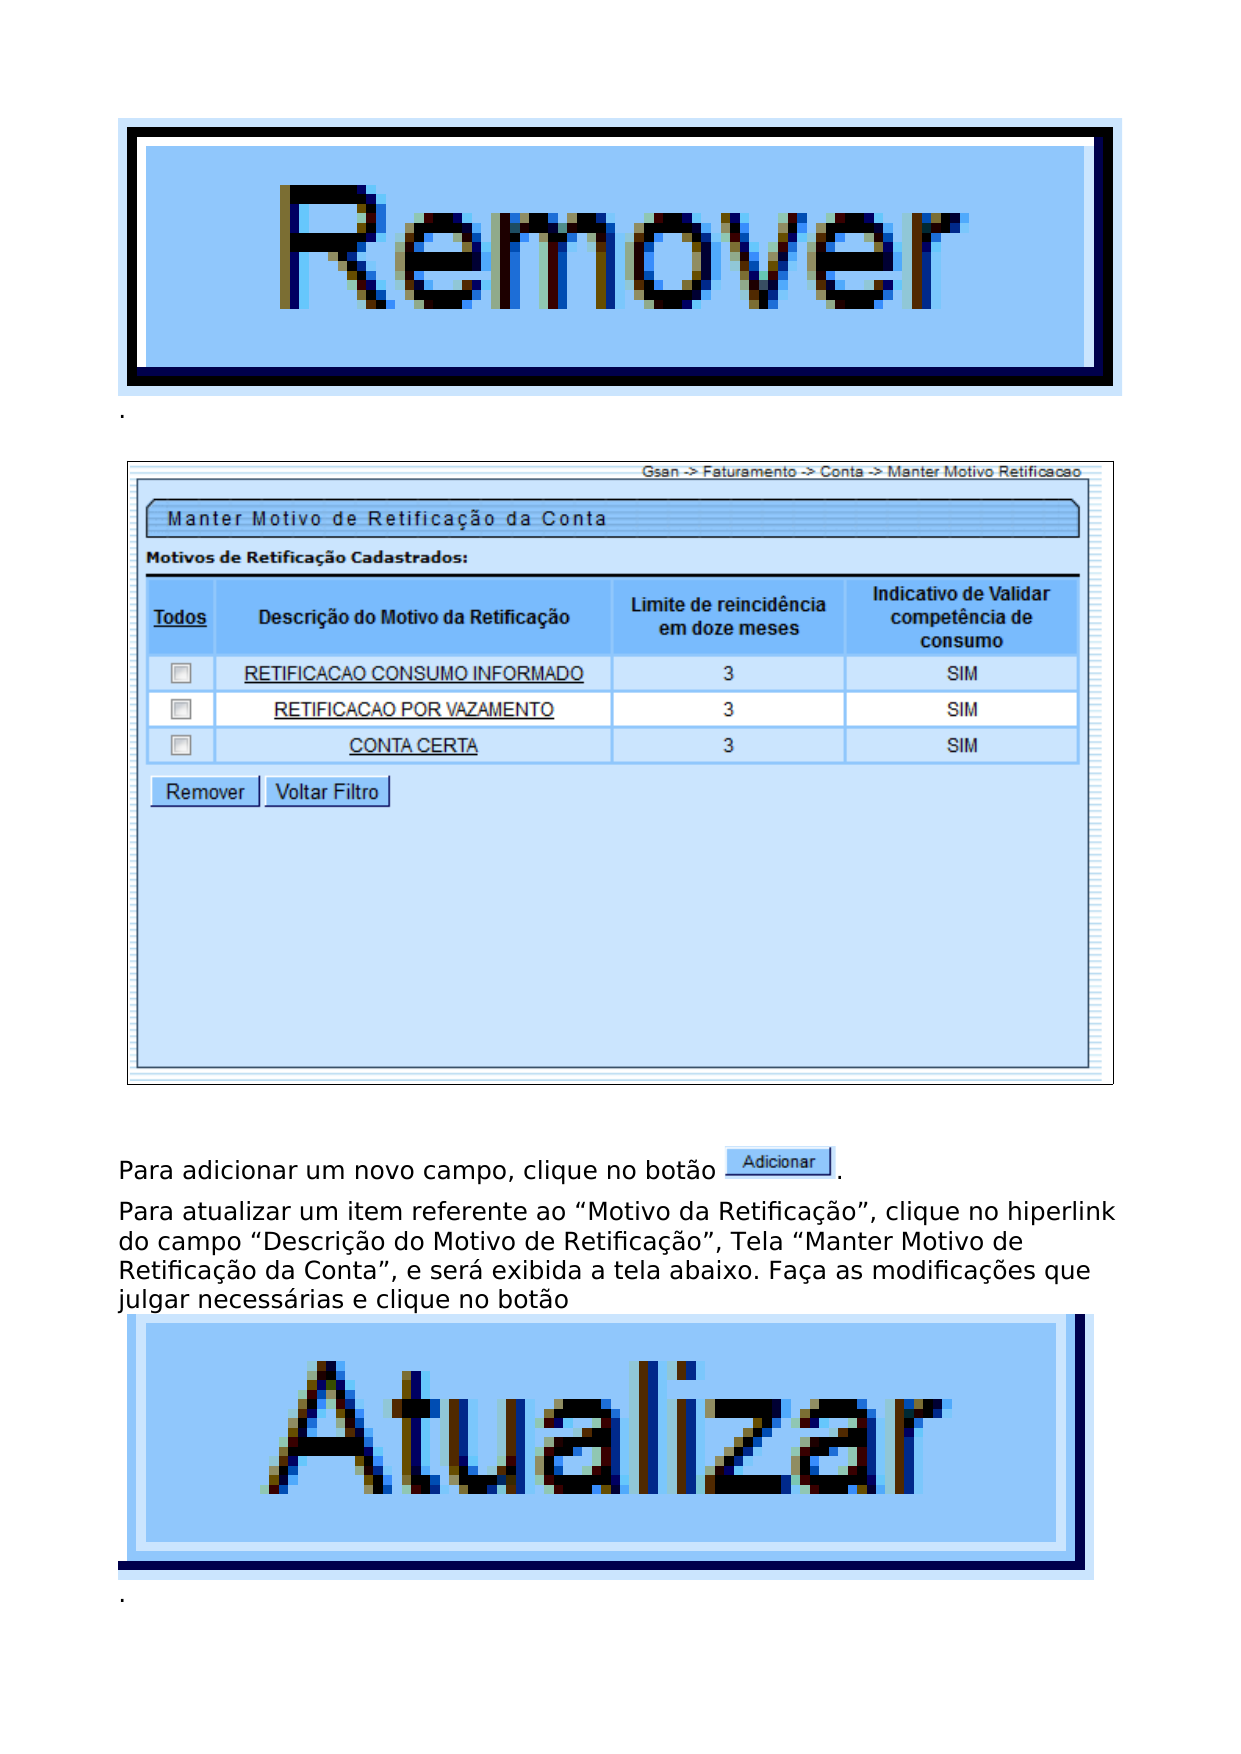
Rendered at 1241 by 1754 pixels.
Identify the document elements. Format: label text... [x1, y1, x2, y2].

picture [118, 118, 1123, 396]
text Para adicionar um novo campo, clique no botão . [118, 1146, 1122, 1185]
table_header [128, 462, 1113, 1084]
text Para atualizar um item referente ao “Motivo da Retificação”, clique no hiperlink do campo “Descrição do Motivo de Retificação”, Tela “Manter Motivo de Retificação da Conta”, e será exibida a tela abaixo. Faça as modificações que julgar necessárias e clique no botão [118, 1197, 1122, 1314]
picture [118, 1314, 1123, 1580]
text . [118, 1580, 1122, 1608]
picture [724, 1146, 836, 1179]
picture [129, 463, 1102, 1081]
text . [118, 396, 1122, 424]
